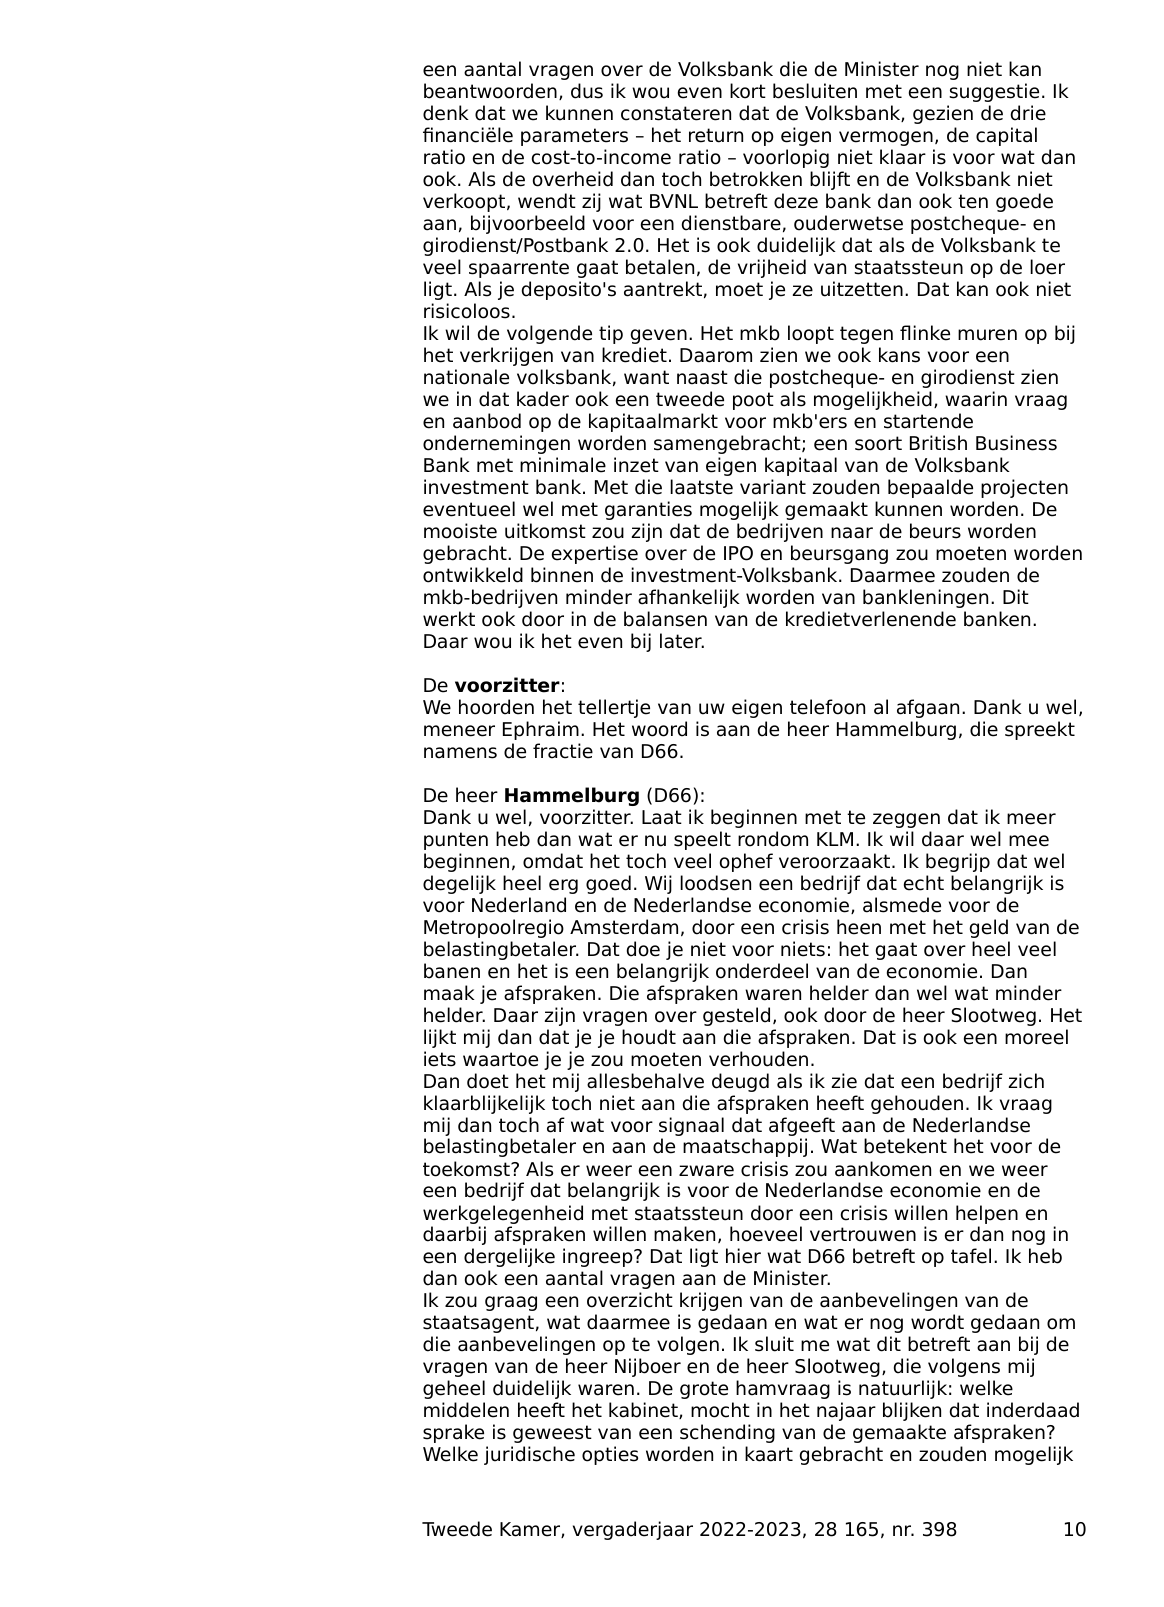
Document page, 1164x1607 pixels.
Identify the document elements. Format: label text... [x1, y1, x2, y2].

text Daar wou ik het even bij later. [422, 631, 1087, 652]
text Dan doet het mij allesbehalve deugd als ik zie dat een bedrijf zich klaarblijkelijk toch niet aan die afspraken heeft gehouden. Ik vraag mij dan toch af wat voor signaal dat afgeeft aan de Nederlandse belastingbetaler en aan de maatschappij. Wat betekent het voor de toekomst? Als er weer een zware crisis zou aankomen en we weer een bedrijf dat belangrijk is voor de Nederlandse economie en de werkgelegenheid met staatssteun door een crisis willen helpen en daarbij afspraken willen maken, hoeveel vertrouwen is er dan nog in een dergelijke ingreep? Dat ligt hier wat D66 betreft op tafel. Ik heb dan ook een aantal vragen aan de Minister. [422, 1071, 1087, 1290]
text Ik wil de volgende tip geven. Het mkb loopt tegen flinke muren op bij het verkrijgen van krediet. Daarom zien we ook kans voor een nationale volksbank, want naast die postcheque- en girodienst zien we in dat kader ook een tweede poot als mogelijkheid, waarin vraag en aanbod op de kapitaalmarkt voor mkb'ers en startende ondernemingen worden samengebracht; een soort British Business Bank met minimale inzet van eigen kapitaal van de Volksbank investment bank. Met die laatste variant zouden bepaalde projecten eventueel wel met garanties mogelijk gemaakt kunnen worden. De mooiste uitkomst zou zijn dat de bedrijven naar de beurs worden gebracht. De expertise over de IPO en beursgang zou moeten worden ontwikkeld binnen de investment-Volksbank. Daarmee zouden de mkb-bedrijven minder afhankelijk worden van bankleningen. Dit werkt ook door in de balansen van de kredietverlenende banken. [422, 323, 1087, 631]
text De heer Hammelburg (D66): [422, 785, 1087, 807]
text Dank u wel, voorzitter. Laat ik beginnen met te zeggen dat ik meer punten heb dan wat er nu speelt rondom KLM. Ik wil daar wel mee beginnen, omdat het toch veel ophef veroorzaakt. Ik begrijp dat wel degelijk heel erg goed. Wij loodsen een bedrijf dat echt belangrijk is voor Nederland en de Nederlandse economie, alsmede voor de Metropoolregio Amsterdam, door een crisis heen met het geld van de belastingbetaler. Dat doe je niet voor niets: het gaat over heel veel banen en het is een belangrijk onderdeel van de economie. Dan maak je afspraken. Die afspraken waren helder dan wel wat minder helder. Daar zijn vragen over gesteld, ook door de heer Slootweg. Het lijkt mij dan dat je je houdt aan die afspraken. Dat is ook een moreel iets waartoe je je zou moeten verhouden. [422, 807, 1087, 1071]
text We hoorden het tellertje van uw eigen telefoon al afgaan. Dank u wel, meneer Ephraim. Het woord is aan de heer Hammelburg, die spreekt namens de fractie van D66. [422, 697, 1087, 763]
text De voorzitter: [422, 675, 1087, 697]
text Ik zou graag een overzicht krijgen van de aanbevelingen van de staatsagent, wat daarmee is gedaan en wat er nog wordt gedaan om die aanbevelingen op te volgen. Ik sluit me wat dit betreft aan bij de vragen van de heer Nijboer en de heer Slootweg, die volgens mij geheel duidelijk waren. De grote hamvraag is natuurlijk: welke middelen heeft het kabinet, mocht in het najaar blijken dat inderdaad sprake is geweest van een schending van de gemaakte afspraken? Welke juridische opties worden in kaart gebracht en zouden mogelijk [422, 1290, 1087, 1466]
text een aantal vragen over de Volksbank die de Minister nog niet kan beantwoorden, dus ik wou even kort besluiten met een suggestie. Ik denk dat we kunnen constateren dat de Volksbank, gezien de drie financiële parameters – het return op eigen vermogen, de capital ratio en de cost-to-income ratio – voorlopig niet klaar is voor wat dan ook. Als de overheid dan toch betrokken blijft en de Volksbank niet verkoopt, wendt zij wat BVNL betreft deze bank dan ook ten goede aan, bijvoorbeeld voor een dienstbare, ouderwetse postcheque- en girodienst/Postbank 2.0. Het is ook duidelijk dat als de Volksbank te veel spaarrente gaat betalen, de vrijheid van staatssteun op de loer ligt. Als je deposito's aantrekt, moet je ze uitzetten. Dat kan ook niet risicoloos. [422, 59, 1087, 323]
